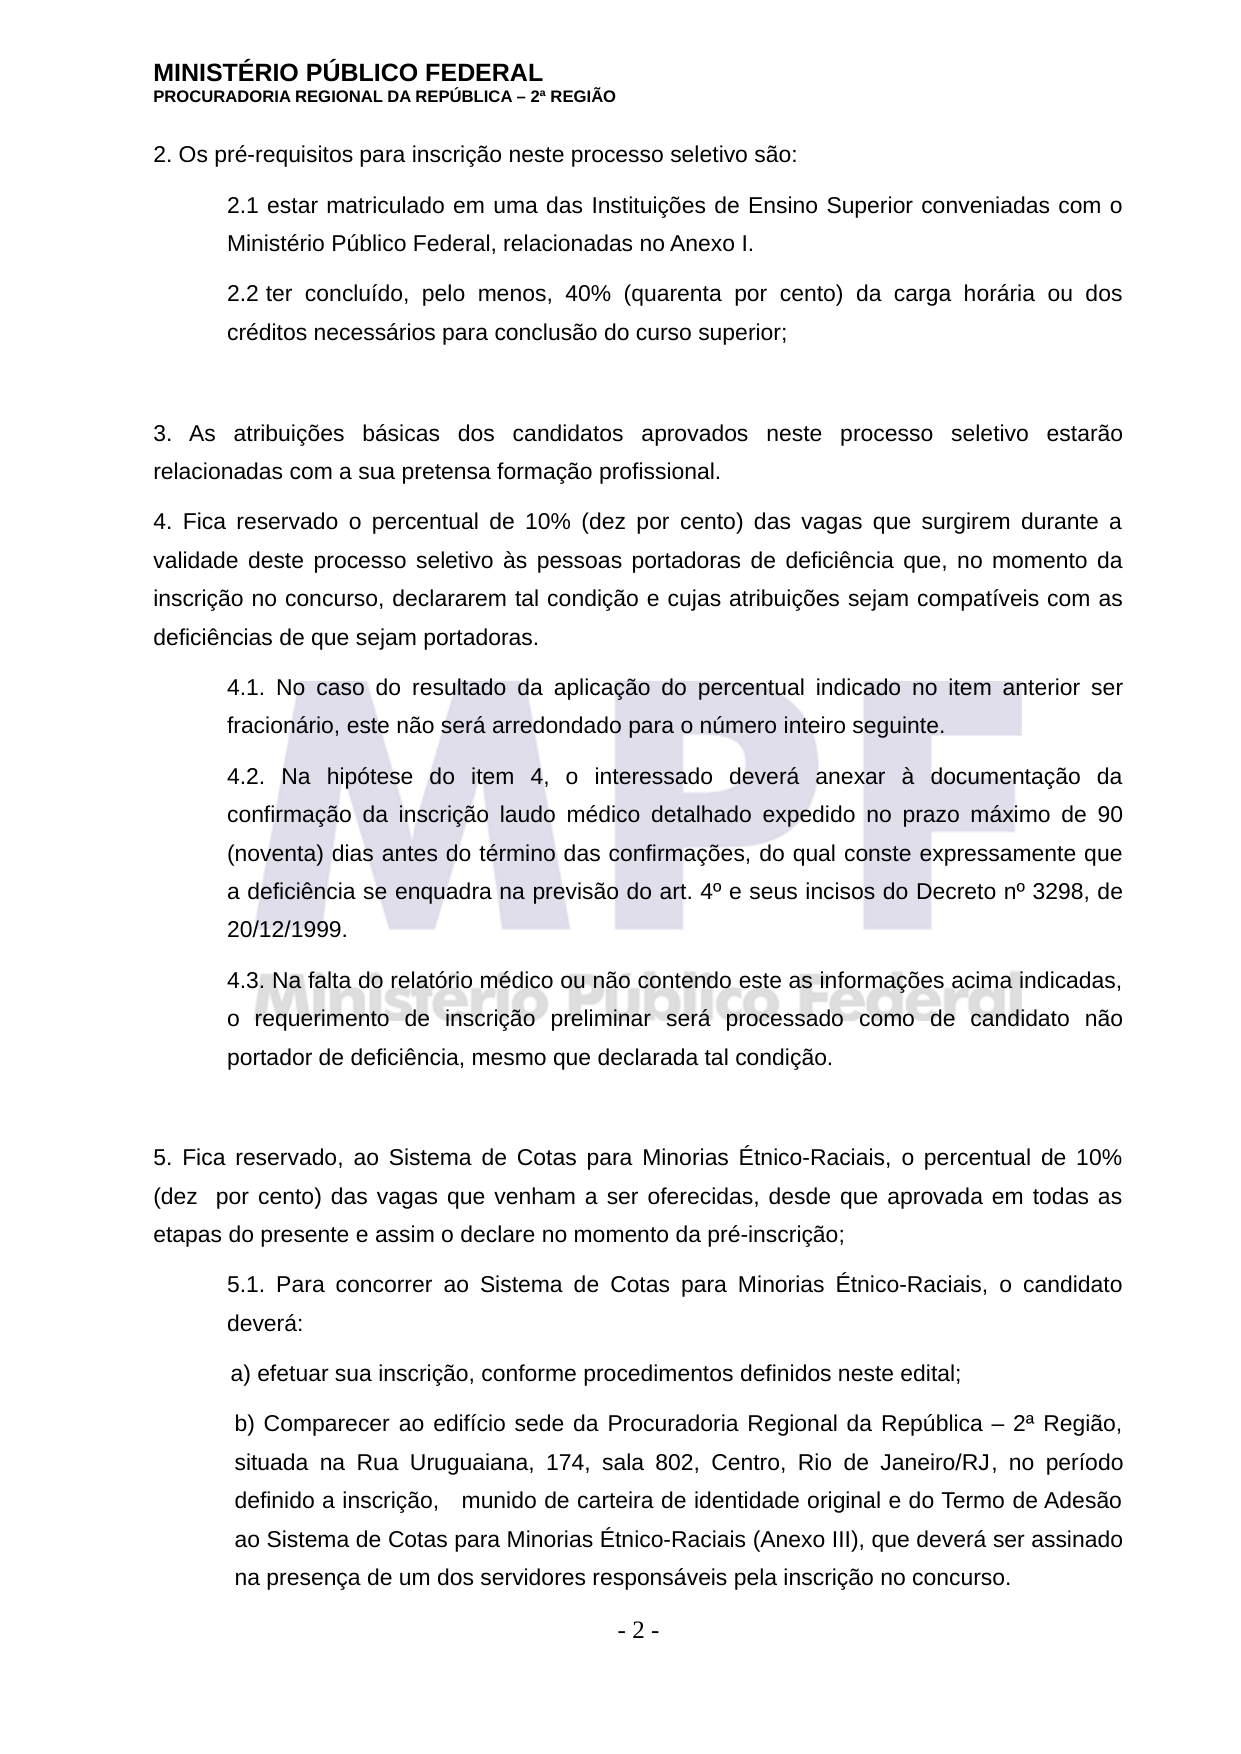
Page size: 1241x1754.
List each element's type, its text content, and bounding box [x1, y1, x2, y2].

text 5. Fica reservado, ao Sistema de Cotas para Minorias Étnico-Raciais, o percentual de 10% (dez por cento) das vagas que venham a ser oferecidas, desde que aprovada em todas as etapas do presente e assim o declare no momento da pré-inscrição; [153, 1145, 1123, 1247]
text 2.1 estar matriculado em uma das Instituições de Ensino Superior conveniadas com o Ministério Público Federal, relacionadas no Anexo I. [227, 192, 1123, 256]
text 3. As atribuições básicas dos candidatos aprovados neste processo seletivo estarão relacionadas com a sua pretensa formação profissional. [153, 420, 1123, 484]
text a) efetuar sua inscrição, conforme procedimentos definidos neste edital; [230, 1361, 1123, 1386]
text 4. Fica reservado o percentual de 10% (dez por cento) das vagas que surgirem durante a validade deste processo seletivo às pessoas portadoras de deficiência que, no momento da inscrição no concurso, declararem tal condição e cujas atribuições sejam compatíveis com as deficiências de que sejam portadoras. [153, 509, 1123, 650]
text 5.1. Para concorrer ao Sistema de Cotas para Minorias Étnico-Raciais, o candidato deverá: [227, 1272, 1123, 1336]
text 4.1. No caso do resultado da aplicação do percentual indicado no item anterior ser fracionário, este não será arredondado para o número inteiro seguinte. [227, 674, 1123, 739]
list ter concluído, pelo menos, 40% (quarenta por cento) da carga horária ou dos créditos necessários para conclusão do curso superior; [227, 281, 1123, 345]
picture [254, 739, 1022, 763]
text b) Comparecer ao edifício sede da Procuradoria Regional da República – 2ª Região, situada na Rua Uruguaiana, 174, sala 802, Centro, Rio de Janeiro/RJ, no período definido a inscrição, munido de carteira de identidade original e do Termo de Adesão ao Sistema de Cotas para Minorias Étnico-Raciais (Anexo III), que deverá ser assinado na presença de um dos servidores responsáveis pela inscrição no concurso. [234, 1411, 1123, 1591]
text 2. Os pré-requisitos para inscrição neste processo seletivo são: [153, 142, 1123, 168]
text 4.2. Na hipótese do item 4, o interessado deverá anexar à documentação da confirmação da inscrição laudo médico detalhado expedido no prazo máximo de 90 (noventa) dias antes do término das confirmações, do qual conste expressamente que a deficiência se enquadra na previsão do art. 4º e seus incisos do Decreto nº 3298, de 20/12/1999. [227, 763, 1123, 943]
picture [254, 943, 1022, 967]
text 4.3. Na falta do relatório médico ou não contendo este as informações acima indicadas, o requerimento de inscrição preliminar será processado como de candidato não portador de deficiência, mesmo que declarada tal condição. [227, 967, 1123, 1070]
